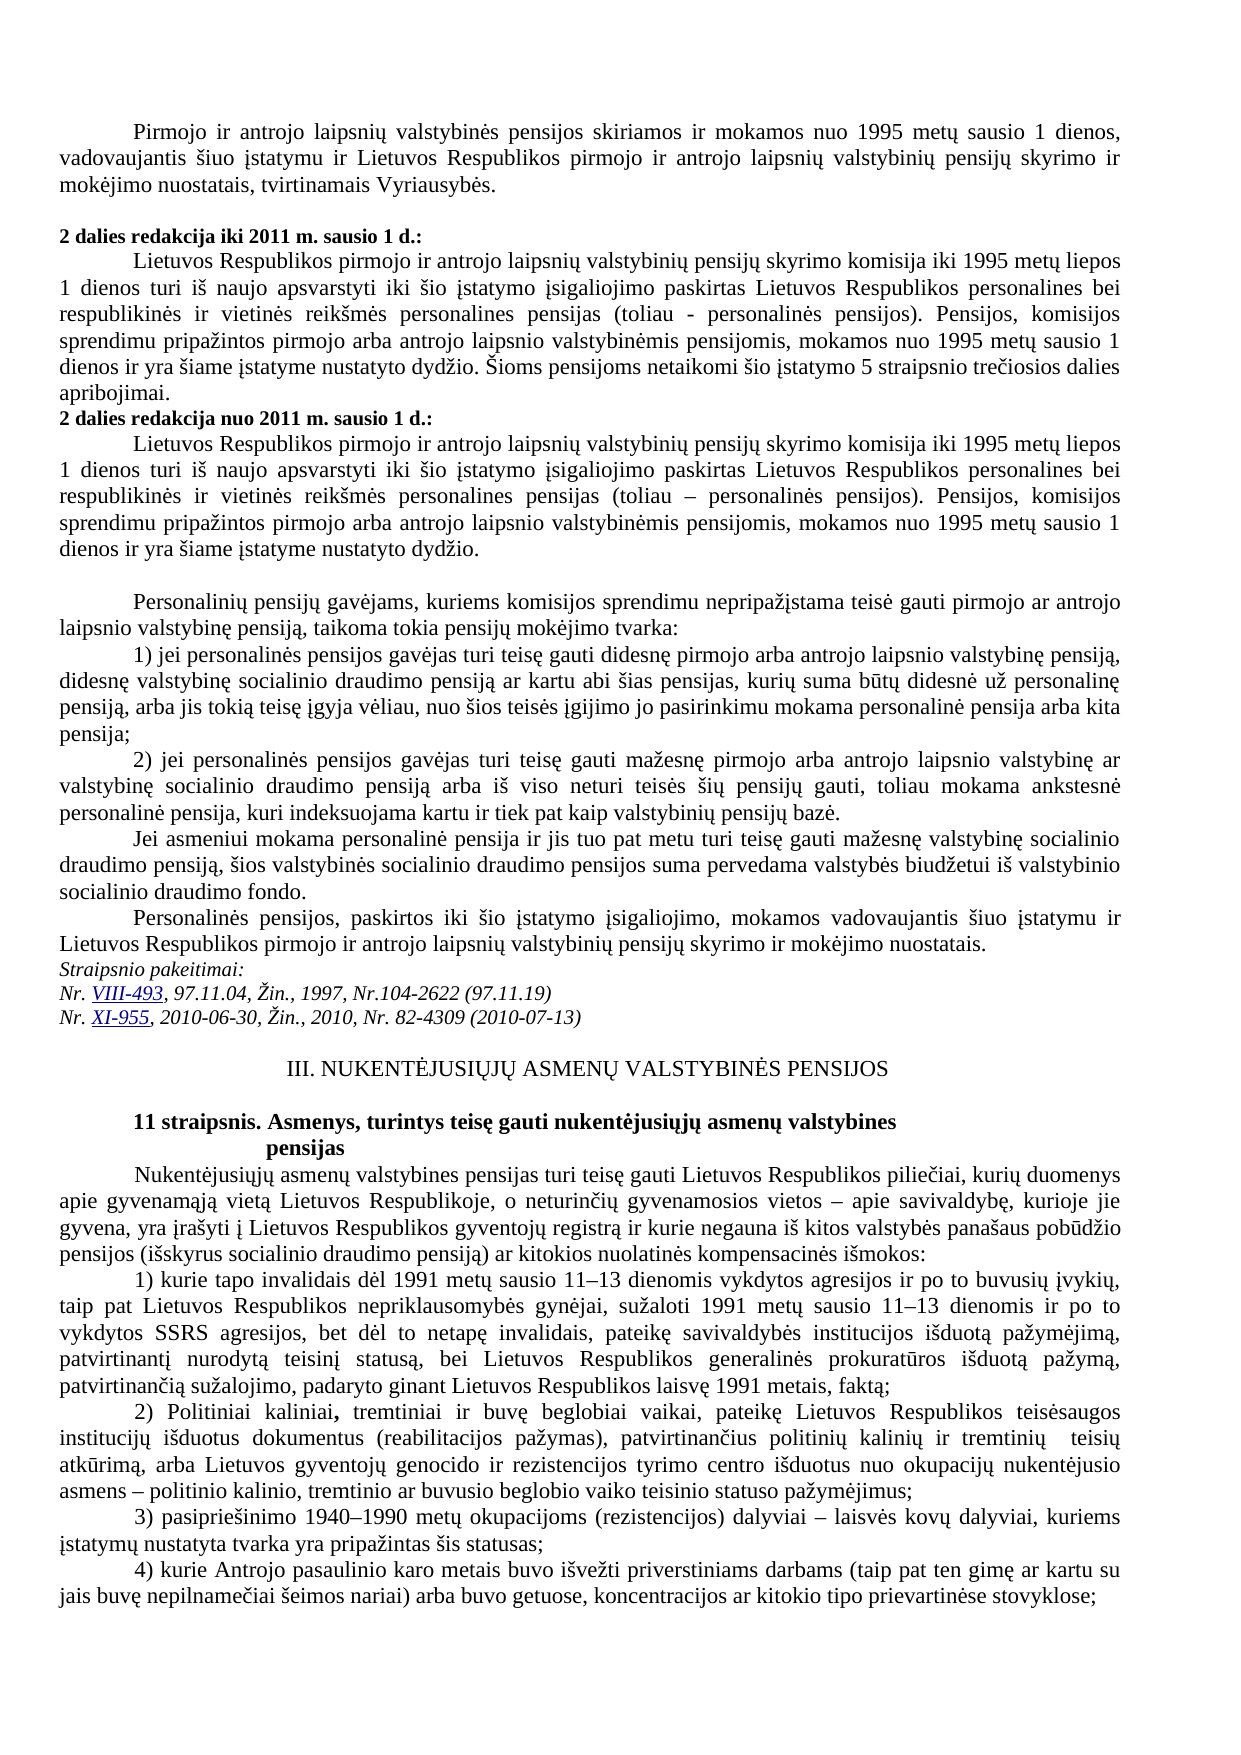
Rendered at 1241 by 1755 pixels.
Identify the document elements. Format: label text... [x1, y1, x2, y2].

text Jei asmeniui mokama personalinė pensija ir jis tuo pat metu turi teisę gauti mažesnę valstybinę socialinio draudimo pensiją, šios valstybinės socialinio draudimo pensijos suma pervedama valstybės biudžetui iš valstybinio socialinio draudimo fondo. [59, 825, 1122, 904]
text 1) jei personalinės pensijos gavėjas turi teisę gauti didesnę pirmojo arba antrojo laipsnio valstybinę pensiją, didesnę valstybinę socialinio draudimo pensiją ar kartu abi šias pensijas, kurių suma būtų didesnė už personalinę pensiją, arba jis tokią teisę įgyja vėliau, nuo šios teisės įgijimo jo pasirinkimu mokama personalinė pensija arba kita pensija; [59, 641, 1122, 746]
text 11 straipsnis. Asmenys, turintys teisę gauti nukentėjusiųjų asmenų valstybines [59, 1108, 1122, 1134]
text Personalinių pensijų gavėjams, kuriems komisijos sprendimu nepripažįstama teisė gauti pirmojo ar antrojo laipsnio valstybinę pensiją, taikoma tokia pensijų mokėjimo tvarka: [59, 588, 1122, 641]
text 1) kurie tapo invalidais dėl 1991 metų sausio 11–13 dienomis vykdytos agresijos ir po to buvusių įvykių, taip pat Lietuvos Respublikos nepriklausomybės gynėjai, sužaloti 1991 metų sausio 11–13 dienomis ir po to vykdytos SSRS agresijos, bet dėl to netapę invalidais, pateikę savivaldybės institucijos išduotą pažymėjimą, patvirtinantį nurodytą teisinį statusą, bei Lietuvos Respublikos generalinės prokuratūros išduotą pažymą, patvirtinančią sužalojimo, padaryto ginant Lietuvos Respublikos laisvę 1991 metais, faktą; [59, 1266, 1122, 1398]
text Lietuvos Respublikos pirmojo ir antrojo laipsnių valstybinių pensijų skyrimo komisija iki 1995 metų liepos 1 dienos turi iš naujo apsvarstyti iki šio įstatymo įsigaliojimo paskirtas Lietuvos Respublikos personalines bei respublikinės ir vietinės reikšmės personalines pensijas (toliau - personalinės pensijos). Pensijos, komisijos sprendimu pripažintos pirmojo arba antrojo laipsnio valstybinėmis pensijomis, mokamos nuo 1995 metų sausio 1 dienos ir yra šiame įstatyme nustatyto dydžio. Šioms pensijoms netaikomi šio įstatymo 5 straipsnio trečiosios dalies apribojimai. [59, 248, 1122, 406]
text Nukentėjusiųjų asmenų valstybines pensijas turi teisę gauti Lietuvos Respublikos piliečiai, kurių duomenys apie gyvenamąją vietą Lietuvos Respublikoje, o neturinčių gyvenamosios vietos – apie savivaldybę, kurioje jie gyvena, yra įrašyti į Lietuvos Respublikos gyventojų registrą ir kurie negauna iš kitos valstybės panašaus pobūdžio pensijos (išskyrus socialinio draudimo pensiją) ar kitokios nuolatinės kompensacinės išmokos: [59, 1161, 1122, 1266]
text 2 dalies redakcija iki 2011 m. sausio 1 d.: [59, 223, 1122, 248]
text 2) Politiniai kaliniai, tremtiniai ir buvę beglobiai vaikai, pateikę Lietuvos Respublikos teisėsaugos institucijų išduotus dokumentus (reabilitacijos pažymas), patvirtinančius politinių kalinių ir tremtinių teisių atkūrimą, arba Lietuvos gyventojų genocido ir rezistencijos tyrimo centro išduotus nuo okupacijų nukentėjusio asmens – politinio kalinio, tremtinio ar buvusio beglobio vaiko teisinio statuso pažymėjimus; [59, 1398, 1122, 1503]
text Nr. XI-955, 2010-06-30, Žin., 2010, Nr. 82-4309 (2010-07-13) [59, 1005, 1122, 1029]
text 3) pasipriešinimo 1940–1990 metų okupacijoms (rezistencijos) dalyviai – laisvės kovų dalyviai, kuriems įstatymų nustatyta tvarka yra pripažintas šis statusas; [59, 1503, 1122, 1556]
text 2) jei personalinės pensijos gavėjas turi teisę gauti mažesnę pirmojo arba antrojo laipsnio valstybinę ar valstybinę socialinio draudimo pensiją arba iš viso neturi teisės šių pensijų gauti, toliau mokama ankstesnė personalinė pensija, kuri indeksuojama kartu ir tiek pat kaip valstybinių pensijų bazė. [59, 746, 1122, 825]
text Nr. VIII-493, 97.11.04, Žin., 1997, Nr.104-2622 (97.11.19) [59, 981, 1122, 1005]
text pensijas [59, 1134, 1122, 1161]
text III. NUKENTĖJUSIŲJŲ ASMENŲ VALSTYBINĖS PENSIJOS [59, 1055, 1122, 1082]
text 4) kurie Antrojo pasaulinio karo metais buvo išvežti priverstiniams darbams (taip pat ten gimę ar kartu su jais buvę nepilnamečiai šeimos nariai) arba buvo getuose, koncentracijos ar kitokio tipo prievartinėse stovyklose; [59, 1556, 1122, 1609]
text Straipsnio pakeitimai: [59, 957, 1122, 981]
text 2 dalies redakcija nuo 2011 m. sausio 1 d.: [59, 406, 1122, 430]
text Pirmojo ir antrojo laipsnių valstybinės pensijos skiriamos ir mokamos nuo 1995 metų sausio 1 dienos, vadovaujantis šiuo įstatymu ir Lietuvos Respublikos pirmojo ir antrojo laipsnių valstybinių pensijų skyrimo ir mokėjimo nuostatais, tvirtinamais Vyriausybės. [59, 118, 1122, 197]
text Lietuvos Respublikos pirmojo ir antrojo laipsnių valstybinių pensijų skyrimo komisija iki 1995 metų liepos 1 dienos turi iš naujo apsvarstyti iki šio įstatymo įsigaliojimo paskirtas Lietuvos Respublikos personalines bei respublikinės ir vietinės reikšmės personalines pensijas (toliau – personalinės pensijos). Pensijos, komisijos sprendimu pripažintos pirmojo arba antrojo laipsnio valstybinėmis pensijomis, mokamos nuo 1995 metų sausio 1 dienos ir yra šiame įstatyme nustatyto dydžio. [59, 430, 1122, 562]
text Personalinės pensijos, paskirtos iki šio įstatymo įsigaliojimo, mokamos vadovaujantis šiuo įstatymu ir Lietuvos Respublikos pirmojo ir antrojo laipsnių valstybinių pensijų skyrimo ir mokėjimo nuostatais. [59, 904, 1122, 957]
